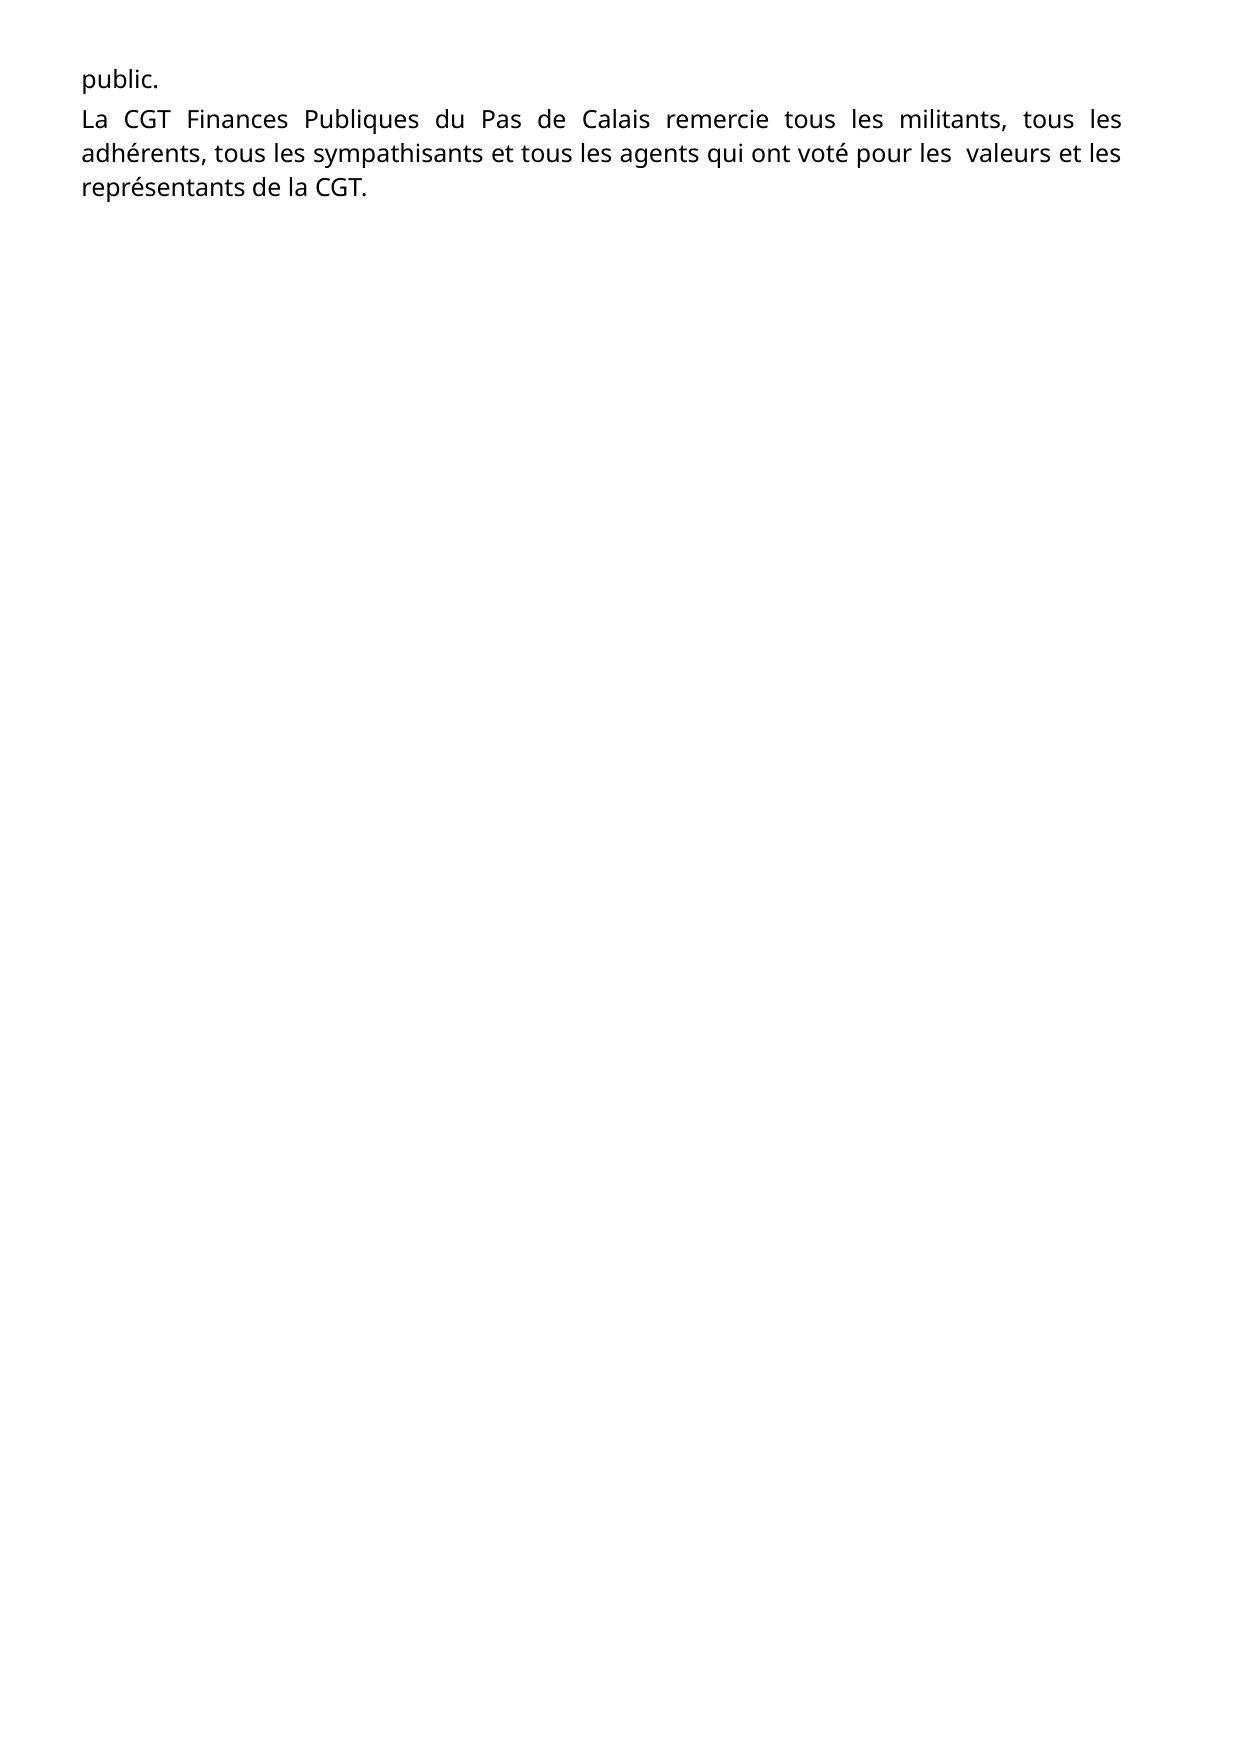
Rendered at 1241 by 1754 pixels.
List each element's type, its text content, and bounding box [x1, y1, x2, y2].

text public. [81, 61, 1123, 95]
text La CGT Finances Publiques du Pas de Calais remercie tous les militants, tous les adhérents, tous les sympathisants et tous les agents qui ont voté pour les valeurs et les représentants de la CGT. [81, 101, 1123, 203]
